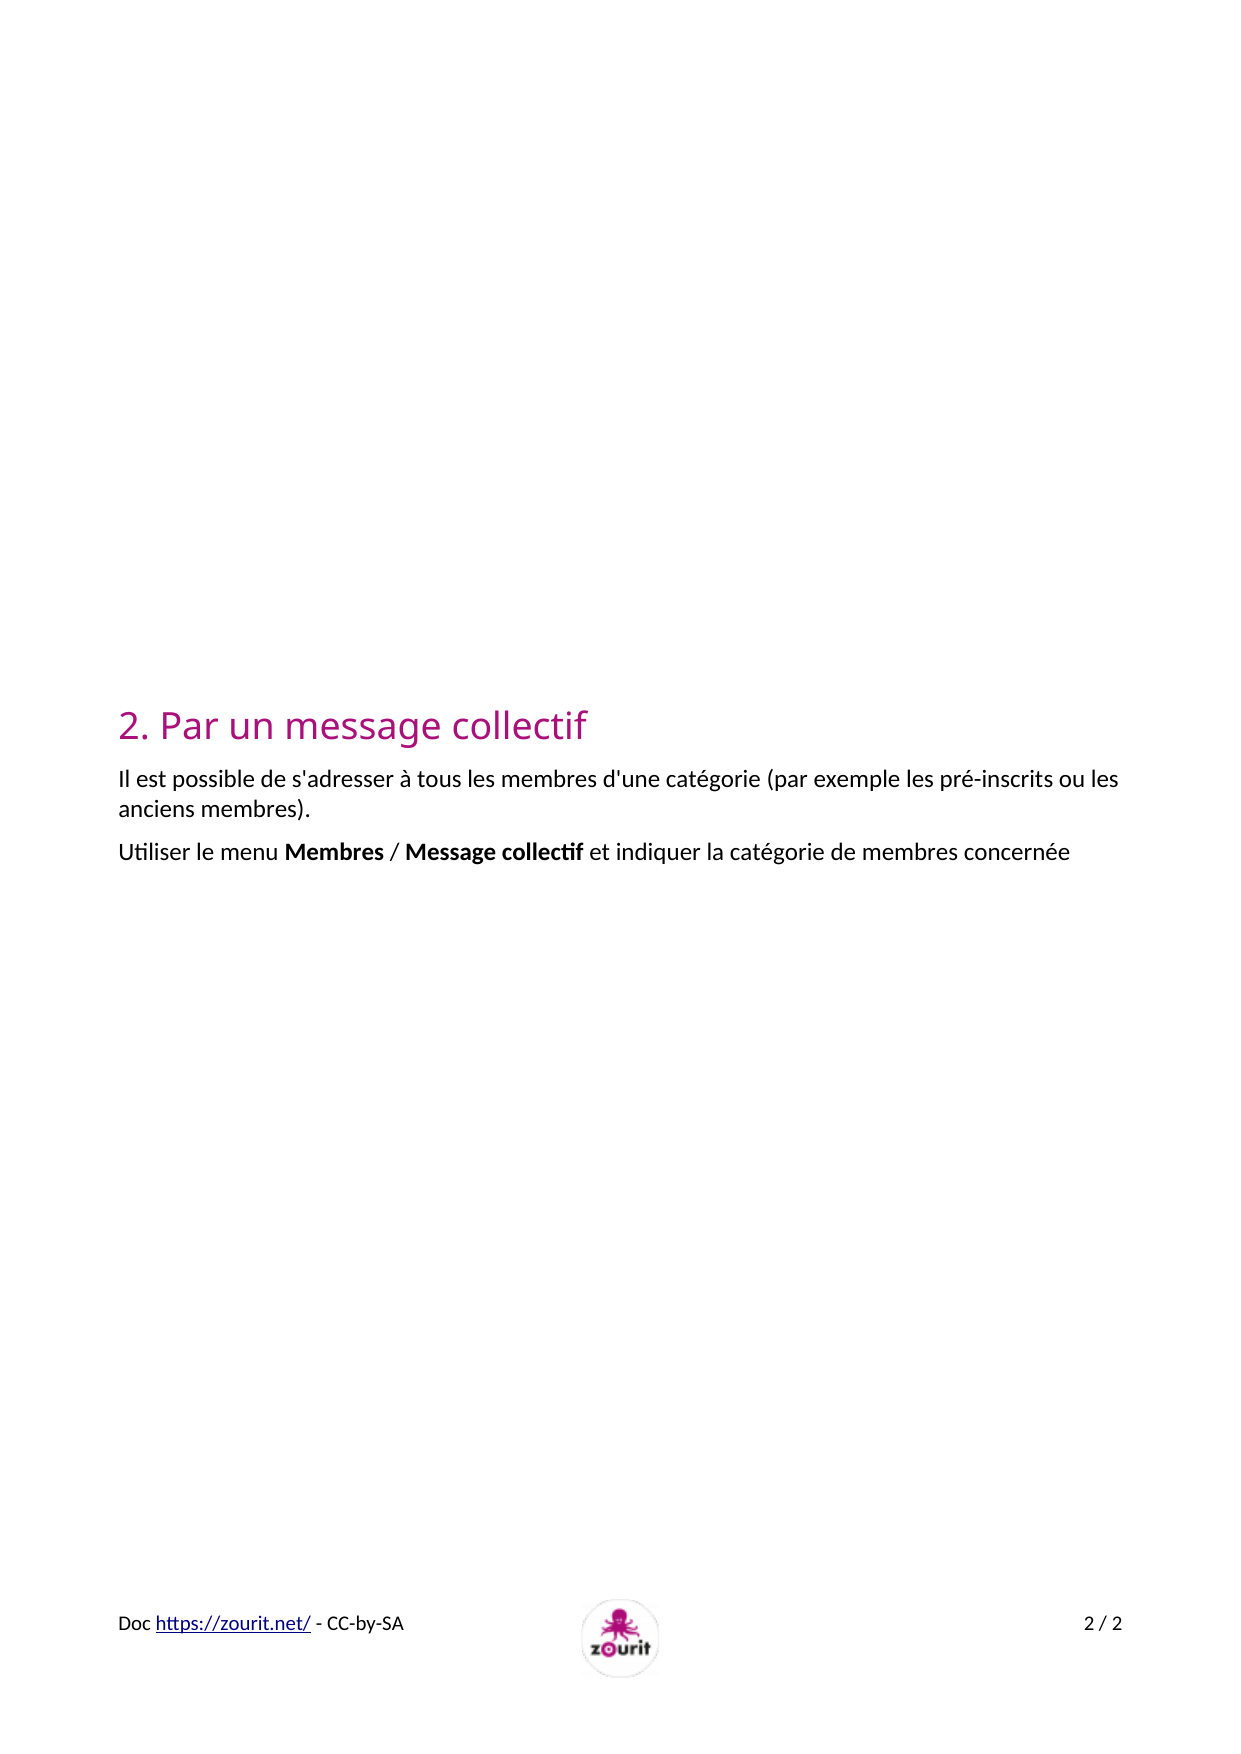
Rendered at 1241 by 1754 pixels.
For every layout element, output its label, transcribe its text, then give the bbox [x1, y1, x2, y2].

text Utiliser le menu Membres / Message collectif et indiquer la catégorie de membres concernée [118, 837, 1122, 867]
subtitle 2. Par un message collectif [118, 699, 1122, 751]
text Il est possible de s'adresser à tous les membres d'une catégorie (par exemple les pré-inscrits ou les anciens membres). [118, 763, 1122, 824]
picture [581, 1599, 660, 1678]
